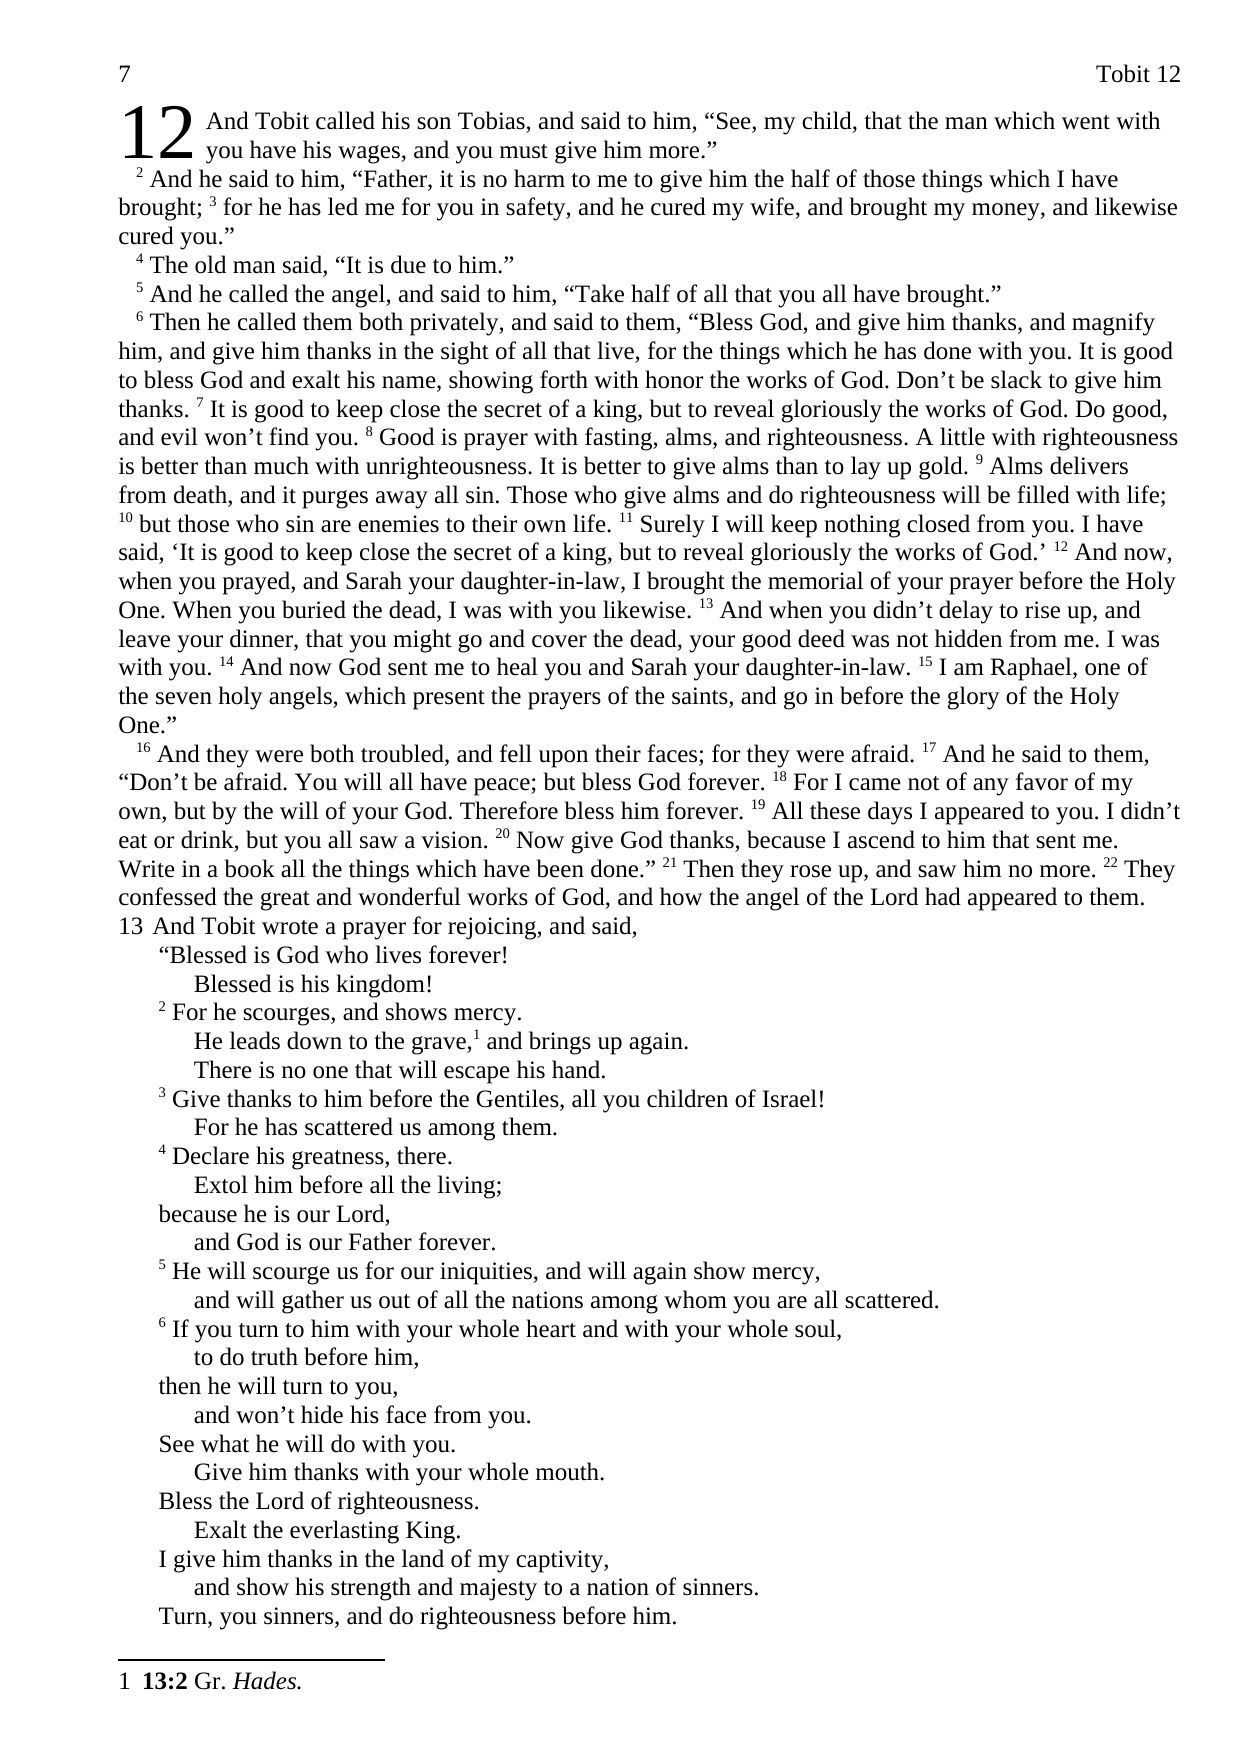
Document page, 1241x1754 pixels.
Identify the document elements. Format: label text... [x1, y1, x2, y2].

text 5 He will scourge us for our iniquities, and will again show mercy, [158, 1256, 1181, 1285]
text and won’t hide his face from you. [194, 1400, 1181, 1429]
text Give him thanks with your whole mouth. [194, 1457, 1181, 1486]
text 3 Give thanks to him before the Gentiles, all you children of Israel! [158, 1084, 1181, 1112]
text “Blessed is God who lives forever! [158, 940, 1181, 969]
text I give him thanks in the land of my captivity, [158, 1544, 1181, 1572]
text 2 And he said to him, “Father, it is no harm to me to give him the half of those things which I have brought; 3 for he has led me for you in safety, and he cured my wife, and brought my money, and likewise cured you.” [118, 164, 1181, 250]
text 2 For he scourges, and shows mercy. [158, 997, 1181, 1026]
text Blessed is his kingdom! [194, 969, 1181, 997]
text Extol him before all the living; [194, 1170, 1181, 1199]
text There is no one that will escape his hand. [194, 1055, 1181, 1084]
text 16 And they were both troubled, and fell upon their faces; for they were afraid. 17 And he said to them, “Don’t be afraid. You will all have peace; but bless God forever. 18 For I came not of any favor of my own, but by the will of your God. Therefore bless him forever. 19 All these days I appeared to you. I didn’t eat or drink, but you all saw a vision. 20 Now give God thanks, because I ascend to him that sent me. Write in a book all the things which have been done.” 21 Then they rose up, and saw him no more. 22 They confessed the great and wonderful works of God, and how the angel of the Lord had appeared to them. [118, 739, 1181, 911]
text and God is our Father forever. [194, 1227, 1181, 1256]
text 4 Declare his greatness, there. [158, 1141, 1181, 1170]
text Bless the Lord of righteousness. [158, 1486, 1181, 1515]
text Turn, you sinners, and do righteousness before him. [158, 1601, 1181, 1630]
text 5 And he called the angel, and said to him, “Take half of all that you all have brought.” [118, 279, 1181, 307]
text because he is our Lord, [158, 1199, 1181, 1227]
text Exalt the everlasting King. [194, 1515, 1181, 1544]
text and show his strength and majesty to a nation of sinners. [194, 1572, 1181, 1601]
text then he will turn to you, [158, 1371, 1181, 1400]
text He leads down to the grave, and brings up again. [194, 1026, 1181, 1055]
text 13And Tobit wrote a prayer for rejoicing, and said, [118, 911, 1181, 940]
text 12And Tobit called his son Tobias, and said to him, “See, my child, that the man which went with you have his wages, and you must give him more.” [118, 106, 1181, 164]
text 6 If you turn to him with your whole heart and with your whole soul, [158, 1314, 1181, 1342]
text For he has scattered us among them. [194, 1112, 1181, 1141]
text and will gather us out of all the nations among whom you are all scattered. [194, 1285, 1181, 1314]
text 4 The old man said, “It is due to him.” [118, 250, 1181, 279]
text See what he will do with you. [158, 1429, 1181, 1457]
text 6 Then he called them both privately, and said to them, “Bless God, and give him thanks, and magnify him, and give him thanks in the sight of all that live, for the things which he has done with you. It is good to bless God and exalt his name, showing forth with honor the works of God. Don’t be slack to give him thanks. 7 It is good to keep close the secret of a king, but to reveal gloriously the works of God. Do good, and evil won’t find you. 8 Good is prayer with fasting, alms, and righteousness. A little with righteousness is better than much with unrighteousness. It is better to give alms than to lay up gold. 9 Alms delivers from death, and it purges away all sin. Those who give alms and do righteousness will be filled with life; 10 but those who sin are enemies to their own life. 11 Surely I will keep nothing closed from you. I have said, ‘It is good to keep close the secret of a king, but to reveal gloriously the works of God.’ 12 And now, when you prayed, and Sarah your daughter-in-law, I brought the memorial of your prayer before the Holy One. When you buried the dead, I was with you likewise. 13 And when you didn’t delay to rise up, and leave your dinner, that you might go and cover the dead, your good deed was not hidden from me. I was with you. 14 And now God sent me to heal you and Sarah your daughter-in-law. 15 I am Raphael, one of the seven holy angels, which present the prayers of the saints, and go in before the glory of the Holy One.” [118, 307, 1181, 739]
text to do truth before him, [194, 1342, 1181, 1371]
text 13:2 Gr. Hades. [118, 1666, 1181, 1695]
